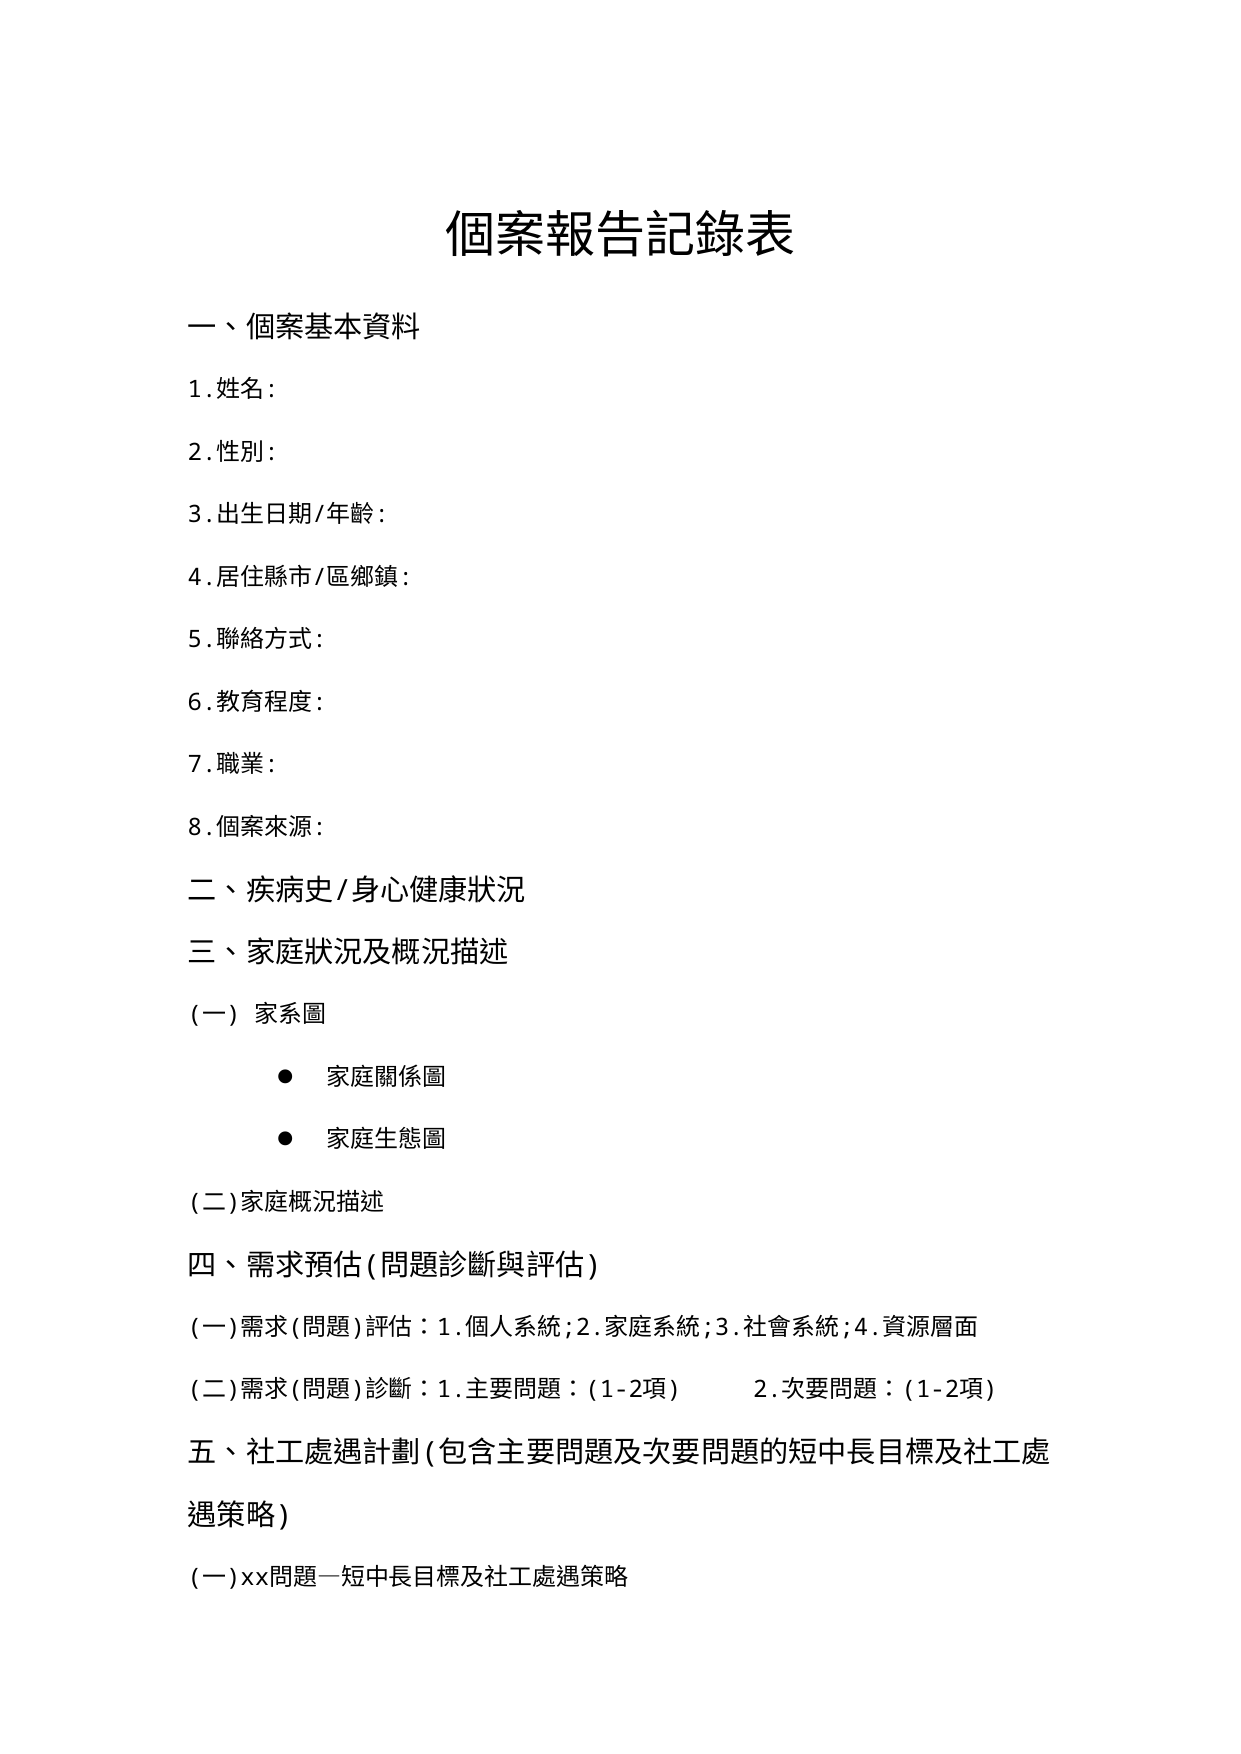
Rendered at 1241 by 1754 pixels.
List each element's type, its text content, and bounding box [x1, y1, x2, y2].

text 2.性別: [187, 408, 1053, 471]
text 5.聯絡方式: [187, 596, 1053, 658]
text 4.居住縣市/區鄉鎮: [187, 533, 1053, 596]
text 五、社工處遇計劃(包含主要問題及次要問題的短中長目標及社工處遇策略) [187, 1408, 1053, 1533]
text (二)家庭概況描述 [187, 1158, 1053, 1221]
text 8.個案來源: [187, 783, 1053, 846]
text 個案報告記錄表 [187, 158, 1053, 283]
text 6.教育程度: [187, 658, 1053, 721]
text (一)xx問題—短中長目標及社工處遇策略 [187, 1533, 1053, 1596]
text 三、家庭狀況及概況描述 [187, 908, 1053, 971]
text 四、需求預估(問題診斷與評估) [187, 1221, 1053, 1283]
list 家庭關係圖 [276, 1033, 1053, 1096]
text (一) 家系圖 [187, 971, 1053, 1033]
text 7.職業: [187, 721, 1053, 783]
text 二、疾病史/身心健康狀況 [187, 846, 1053, 908]
text 1.姓名: [187, 346, 1053, 408]
text (二)需求(問題)診斷：1.主要問題：(1-2項) 2.次要問題：(1-2項) [187, 1346, 1053, 1408]
text 一、個案基本資料 [187, 283, 1053, 346]
text (一)需求(問題)評估：1.個人系統;2.家庭系統;3.社會系統;4.資源層面 [187, 1283, 1053, 1346]
list 家庭生態圖 [276, 1096, 1053, 1158]
text 3.出生日期/年齡: [187, 471, 1053, 533]
